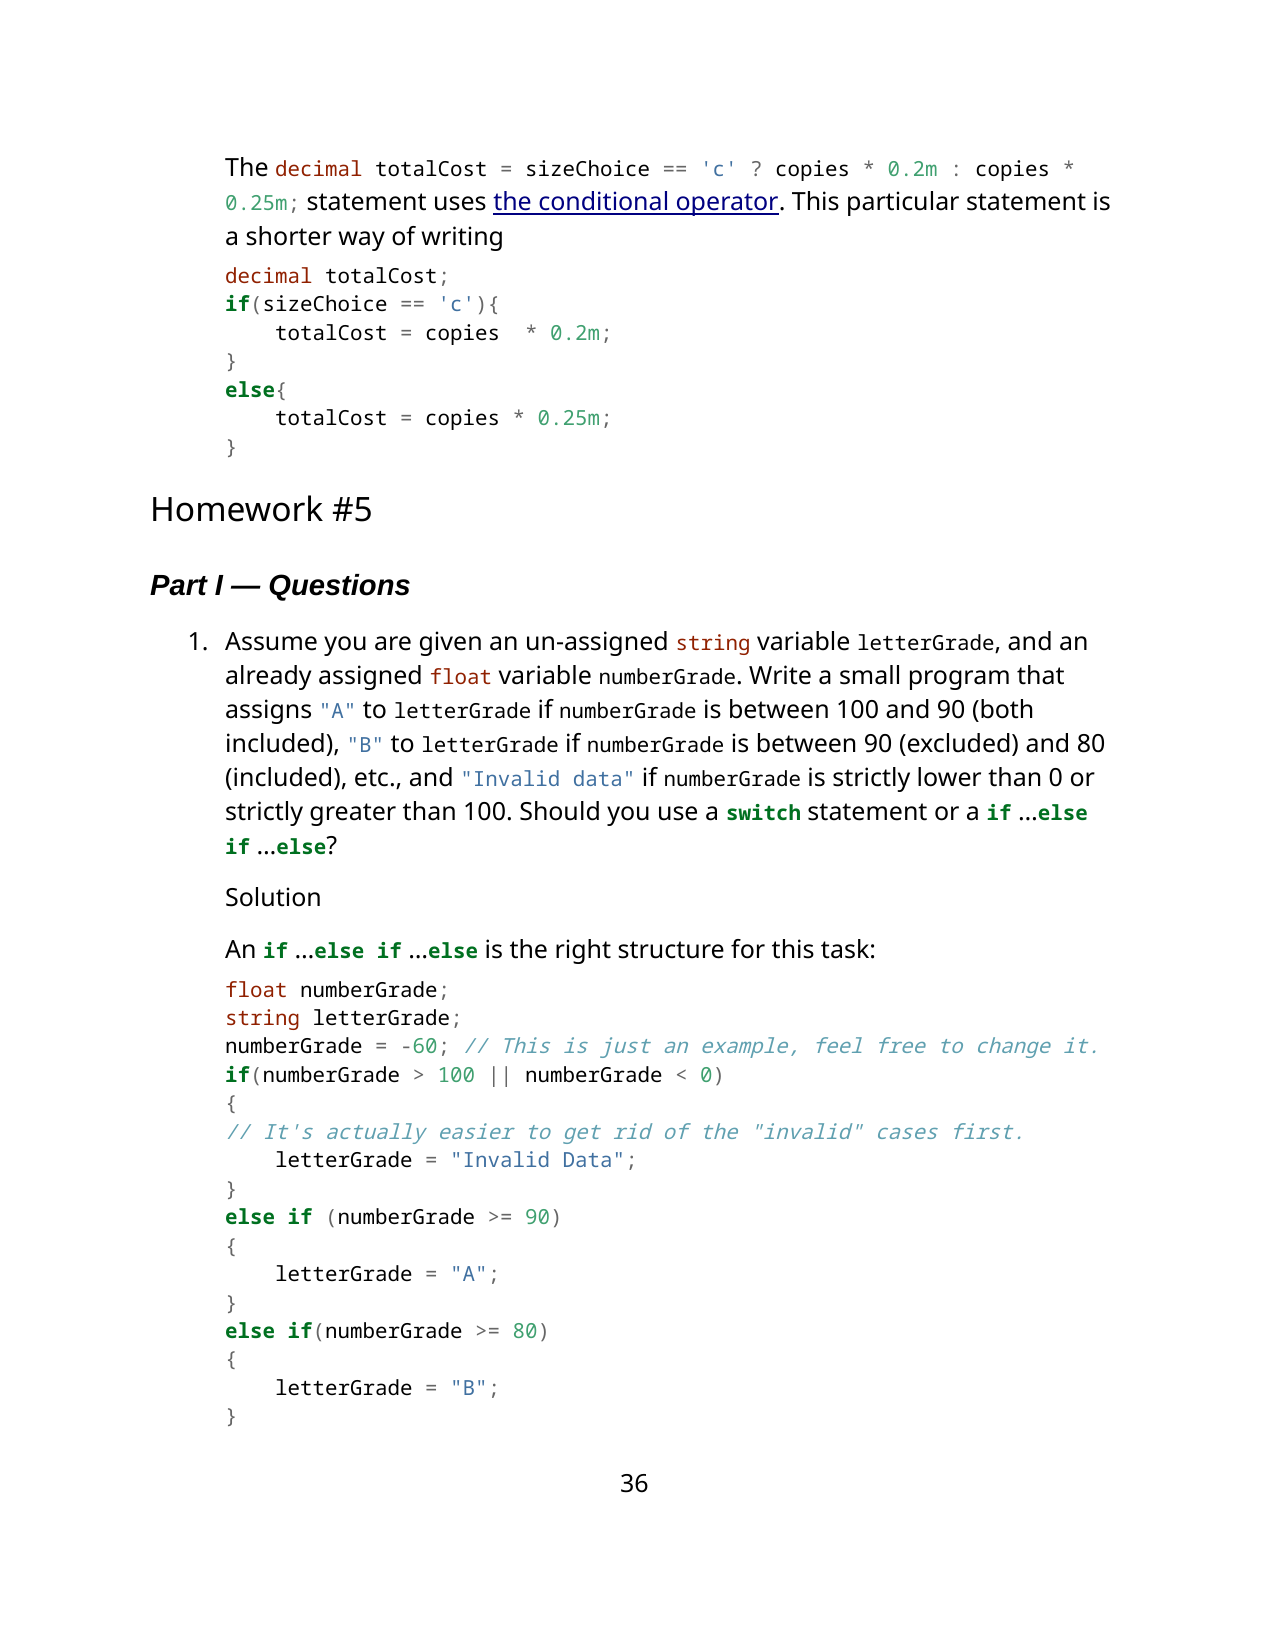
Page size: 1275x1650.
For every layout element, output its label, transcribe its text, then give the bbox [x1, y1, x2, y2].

list else if (numberGrade >= 90) [187, 1202, 1125, 1231]
list letterGrade = "B"; [187, 1373, 1125, 1401]
list string letterGrade; [187, 1003, 1125, 1032]
list { [187, 1088, 1125, 1117]
list letterGrade = "Invalid Data"; [187, 1145, 1125, 1174]
list Solution [187, 880, 1125, 914]
list if(numberGrade > 100 || numberGrade < 0) [187, 1060, 1125, 1088]
list } [187, 1174, 1125, 1202]
list else if(numberGrade >= 80) [187, 1316, 1125, 1344]
list Assume you are given an un-assigned string variable letterGrade, and an already assigned float variable numberGrade. Write a small program that assigns "A" to letterGrade if numberGrade is between 100 and 90 (both included), "B" to letterGrade if numberGrade is between 90 (excluded) and 80 (included), etc., and "Invalid data" if numberGrade is strictly lower than 0 or strictly greater than 100. Should you use a switch statement or a if …else if …else? [187, 623, 1125, 862]
list } [187, 1401, 1125, 1430]
list letterGrade = "A"; [187, 1259, 1125, 1288]
list An if …else if …else is the right structure for this task: [187, 932, 1125, 966]
subtitle Part I — Questions [150, 568, 1125, 602]
list if(sizeChoice == 'c'){ [187, 289, 1125, 318]
list totalCost = copies * 0.2m; [187, 318, 1125, 346]
list } [187, 346, 1125, 375]
list numberGrade = -60; // This is just an example, feel free to change it. [187, 1032, 1125, 1060]
list The decimal totalCost = sizeChoice == 'c' ? copies * 0.2m : copies * 0.25m; statement uses the conditional operator. This particular statement is a shorter way of writing [187, 150, 1125, 252]
list } [187, 1288, 1125, 1316]
list // It's actually easier to get rid of the "invalid" cases first. [187, 1117, 1125, 1145]
list totalCost = copies * 0.25m; [187, 403, 1125, 432]
list float numberGrade; [187, 975, 1125, 1003]
subtitle Homework #5 [150, 485, 1125, 531]
list decimal totalCost; [187, 261, 1125, 289]
list { [187, 1344, 1125, 1373]
list } [187, 432, 1125, 460]
list { [187, 1231, 1125, 1259]
list else{ [187, 375, 1125, 403]
